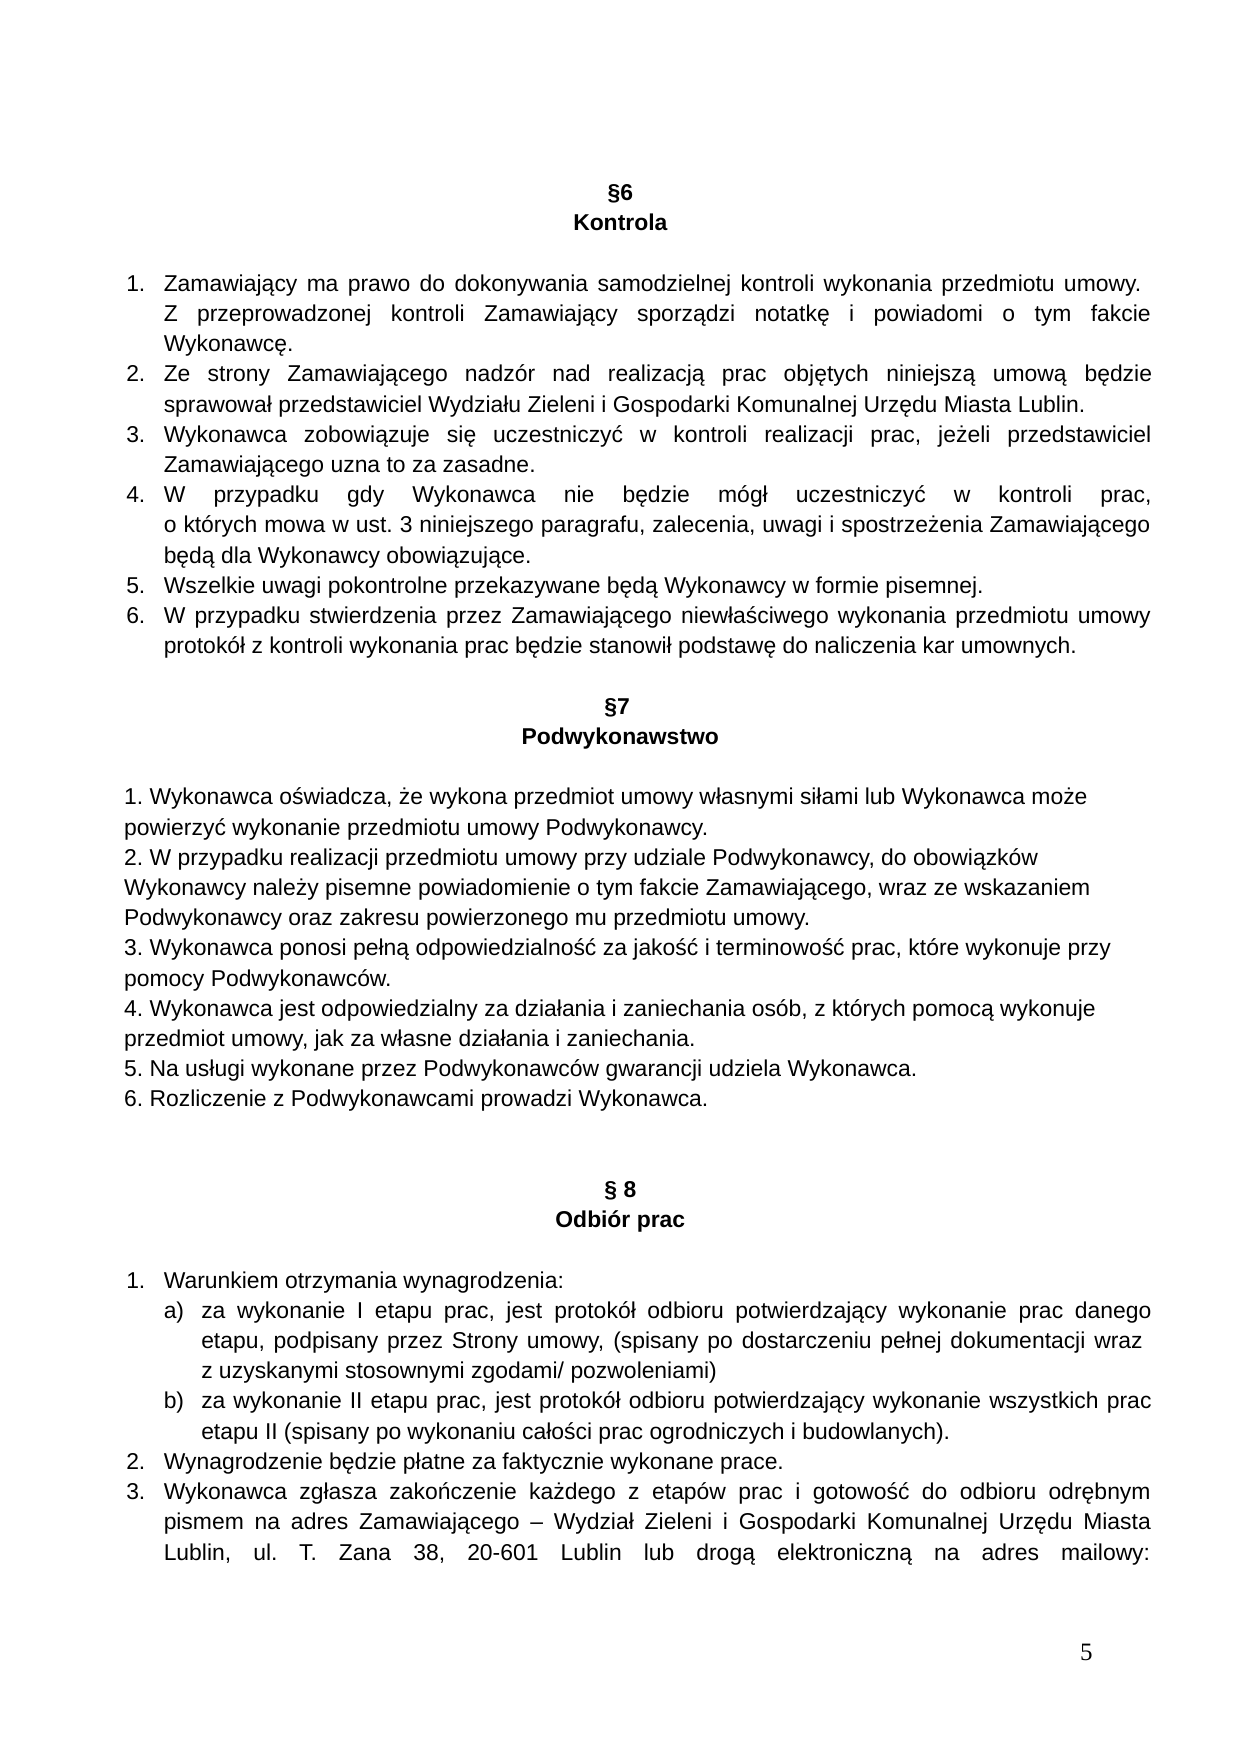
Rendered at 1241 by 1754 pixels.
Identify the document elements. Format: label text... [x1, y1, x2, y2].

list Wykonawca zobowiązuje się uczestniczyć w kontroli realizacji prac, jeżeli przedstawiciel Zamawiającego uzna to za zasadne. [126, 421, 1152, 477]
list Zamawiający ma prawo do dokonywania samodzielnej kontroli wykonania przedmiotu umowy. Z przeprowadzonej kontroli Zamawiający sporządzi notatkę i powiadomi o tym fakcie Wykonawcę. [126, 270, 1152, 357]
text §7 [88, 693, 1152, 719]
list Warunkiem otrzymania wynagrodzenia: [126, 1267, 1152, 1293]
text Odbiór prac [88, 1206, 1152, 1233]
text Kontrola [88, 209, 1152, 266]
list W przypadku gdy Wykonawca nie będzie mógł uczestniczyć w kontroli prac, o których mowa w ust. 3 niniejszego paragrafu, zalecenia, uwagi i spostrzeżenia Zamawiającego będą dla Wykonawcy obowiązujące. [126, 481, 1152, 568]
list 1. Wykonawca oświadcza, że wykona przedmiot umowy własnymi siłami lub Wykonawca może powierzyć wykonanie przedmiotu umowy Podwykonawcy. 2. W przypadku realizacji przedmiotu umowy przy udziale Podwykonawcy, do obowiązków Wykonawcy należy pisemne powiadomienie o tym fakcie Zamawiającego, wraz ze wskazaniem Podwykonawcy oraz zakresu powierzonego mu przedmiotu umowy. 3. Wykonawca ponosi pełną odpowiedzialność za jakość i terminowość prac, które wykonuje przy pomocy Podwykonawców. 4. Wykonawca jest odpowiedzialny za działania i zaniechania osób, z których pomocą wykonuje przedmiot umowy, jak za własne działania i zaniechania. 5. Na usługi wykonane przez Podwykonawców gwarancji udziela Wykonawca. 6. Rozliczenie z Podwykonawcami prowadzi Wykonawca. [124, 783, 1152, 1112]
text § 8 [88, 1176, 1152, 1202]
list Wszelkie uwagi pokontrolne przekazywane będą Wykonawcy w formie pisemnej. [126, 572, 1152, 598]
list za wykonanie I etapu prac, jest protokół odbioru potwierdzający wykonanie prac danego etapu, podpisany przez Strony umowy, (spisany po dostarczeniu pełnej dokumentacji wraz z uzyskanymi stosownymi zgodami/ pozwoleniami) [163, 1297, 1152, 1384]
list za wykonanie II etapu prac, jest protokół odbioru potwierdzający wykonanie wszystkich prac etapu II (spisany po wykonaniu całości prac ogrodniczych i budowlanych). [163, 1387, 1152, 1444]
list W przypadku stwierdzenia przez Zamawiającego niewłaściwego wykonania przedmiotu umowy protokół z kontroli wykonania prac będzie stanowił podstawę do naliczenia kar umownych. [126, 602, 1152, 659]
text Podwykonawstwo [88, 723, 1152, 749]
text §6 [88, 179, 1152, 206]
list Wynagrodzenie będzie płatne za faktycznie wykonane prace. [126, 1448, 1152, 1474]
list Wykonawca zgłasza zakończenie każdego z etapów prac i gotowość do odbioru odrębnym pismem na adres Zamawiającego – Wydział Zieleni i Gospodarki Komunalnej Urzędu Miasta Lublin, ul. T. Zana 38, 20-601 Lublin lub drogą elektroniczną na adres mailowy: [126, 1478, 1152, 1565]
list Ze strony Zamawiającego nadzór nad realizacją prac objętych niniejszą umową będzie sprawował przedstawiciel Wydziału Zieleni i Gospodarki Komunalnej Urzędu Miasta Lublin. [126, 360, 1152, 417]
